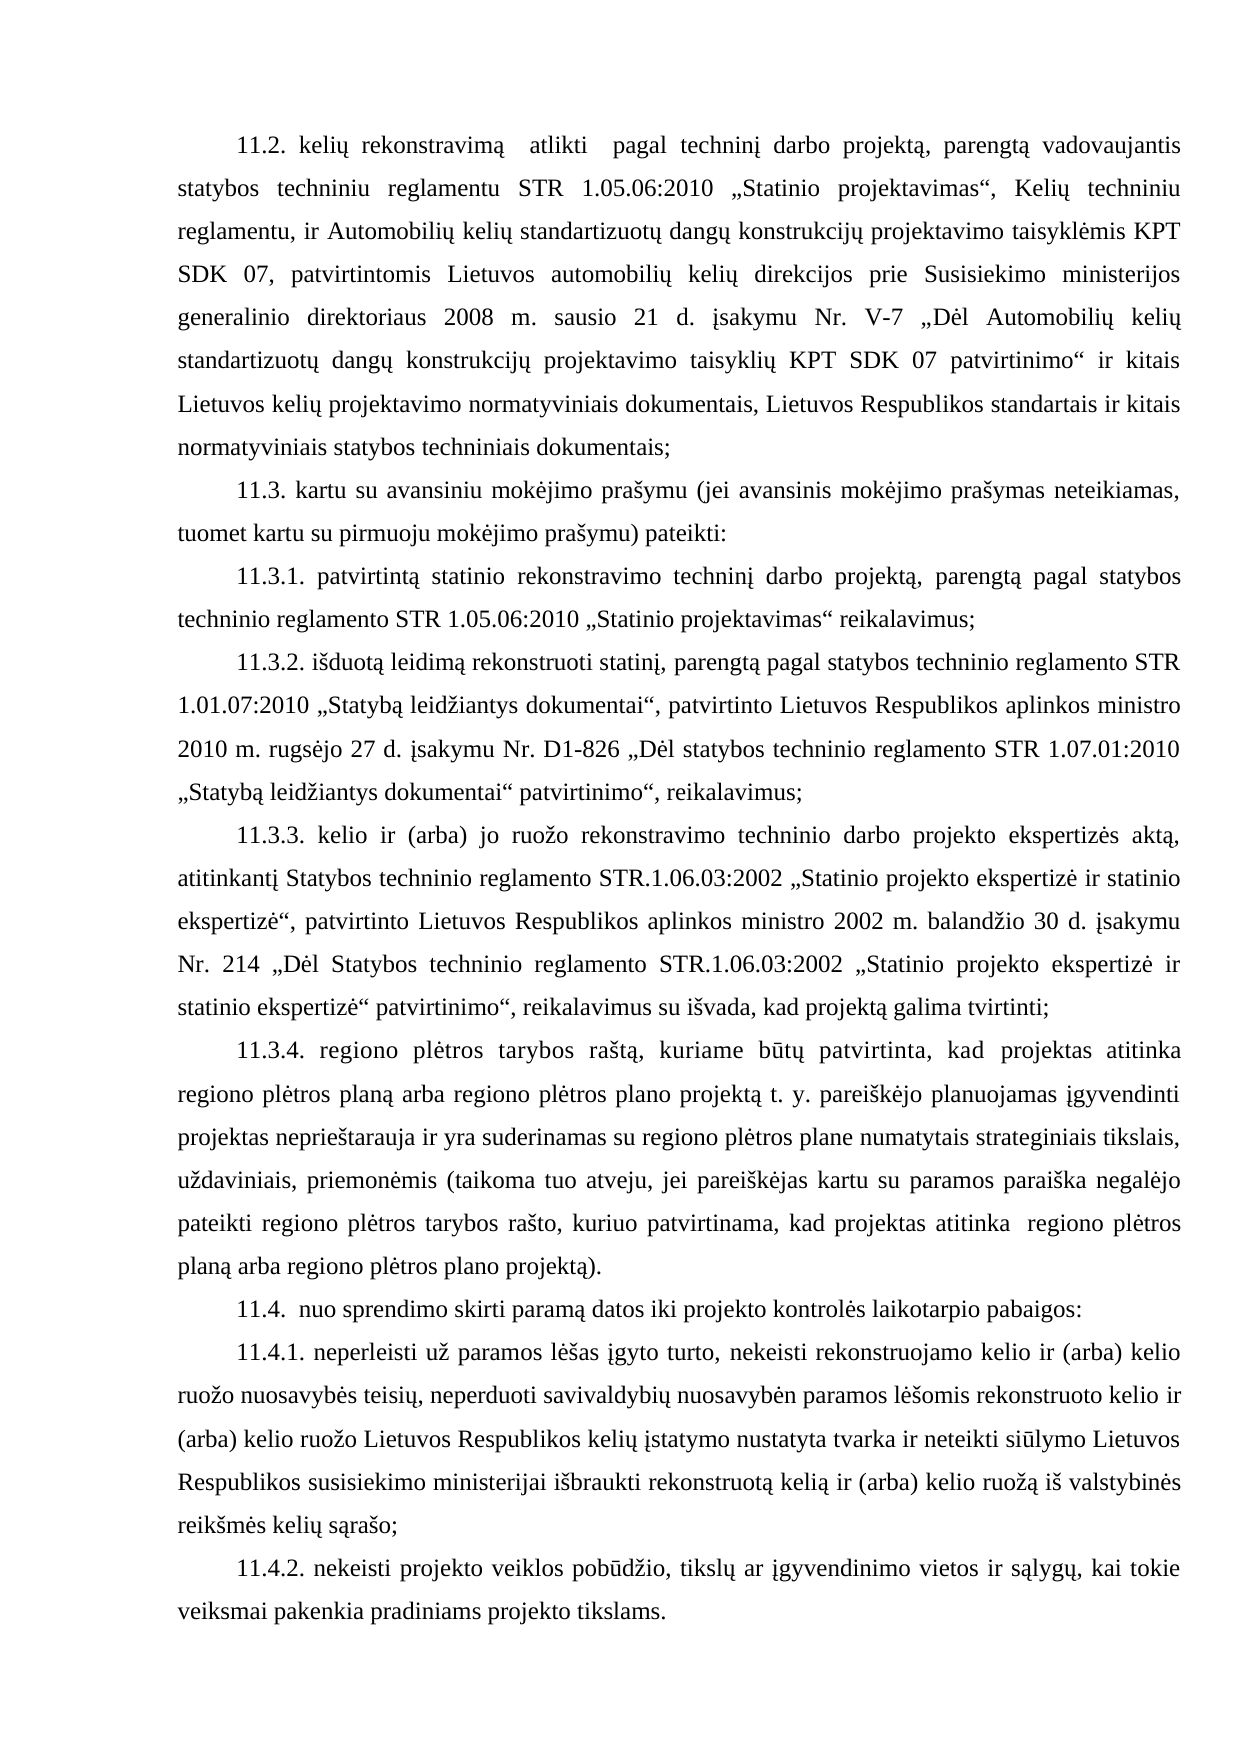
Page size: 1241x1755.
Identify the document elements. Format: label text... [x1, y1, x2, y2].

text 11.4. nuo sprendimo skirti paramą datos iki projekto kontrolės laikotarpio pabaigos: [177, 1294, 1181, 1323]
text 11.4.2. nekeisti projekto veiklos pobūdžio, tikslų ar įgyvendinimo vietos ir sąlygų, kai tokie veiksmai pakenkia pradiniams projekto tikslams. [177, 1553, 1181, 1625]
text 11.3.4. regiono plėtros tarybos raštą, kuriame būtų patvirtinta, kad projektas atitinka regiono plėtros planą arba regiono plėtros plano projektą t. y. pareiškėjo planuojamas įgyvendinti projektas neprieštarauja ir yra suderinamas su regiono plėtros plane numatytais strateginiais tikslais, uždaviniais, priemonėmis (taikoma tuo atveju, jei pareiškėjas kartu su paramos paraiška negalėjo pateikti regiono plėtros tarybos rašto, kuriuo patvirtinama, kad projektas atitinka regiono plėtros planą arba regiono plėtros plano projektą). [177, 1036, 1181, 1280]
text 11.3.2. išduotą leidimą rekonstruoti statinį, parengtą pagal statybos techninio reglamento STR 1.01.07:2010 „Statybą leidžiantys dokumentai“, patvirtinto Lietuvos Respublikos aplinkos ministro 2010 m. rugsėjo 27 d. įsakymu Nr. D1-826 „Dėl statybos techninio reglamento STR 1.07.01:2010 „Statybą leidžiantys dokumentai“ patvirtinimo“, reikalavimus; [177, 647, 1181, 806]
text 11.4.1. neperleisti už paramos lėšas įgyto turto, nekeisti rekonstruojamo kelio ir (arba) kelio ruožo nuosavybės teisių, neperduoti savivaldybių nuosavybėn paramos lėšomis rekonstruoto kelio ir (arba) kelio ruožo Lietuvos Respublikos kelių įstatymo nustatyta tvarka ir neteikti siūlymo Lietuvos Respublikos susisiekimo ministerijai išbraukti rekonstruotą kelią ir (arba) kelio ruožą iš valstybinės reikšmės kelių sąrašo; [177, 1337, 1181, 1539]
text 11.3.3. kelio ir (arba) jo ruožo rekonstravimo techninio darbo projekto ekspertizės aktą, atitinkantį Statybos techninio reglamento STR.1.06.03:2002 „Statinio projekto ekspertizė ir statinio ekspertizė“, patvirtinto Lietuvos Respublikos aplinkos ministro 2002 m. balandžio 30 d. įsakymu Nr. 214 „Dėl Statybos techninio reglamento STR.1.06.03:2002 „Statinio projekto ekspertizė ir statinio ekspertizė“ patvirtinimo“, reikalavimus su išvada, kad projektą galima tvirtinti; [177, 820, 1181, 1021]
text 11.2. kelių rekonstravimą atlikti pagal techninį darbo projektą, parengtą vadovaujantis statybos techniniu reglamentu STR 1.05.06:2010 „Statinio projektavimas“, Kelių techniniu reglamentu, ir Automobilių kelių standartizuotų dangų konstrukcijų projektavimo taisyklėmis KPT SDK 07, patvirtintomis Lietuvos automobilių kelių direkcijos prie Susisiekimo ministerijos generalinio direktoriaus 2008 m. sausio 21 d. įsakymu Nr. V-7 „Dėl Automobilių kelių standartizuotų dangų konstrukcijų projektavimo taisyklių KPT SDK 07 patvirtinimo“ ir kitais Lietuvos kelių projektavimo normatyviniais dokumentais, Lietuvos Respublikos standartais ir kitais normatyviniais statybos techniniais dokumentais; [177, 130, 1181, 461]
text 11.3.1. patvirtintą statinio rekonstravimo techninį darbo projektą, parengtą pagal statybos techninio reglamento STR 1.05.06:2010 „Statinio projektavimas“ reikalavimus; [177, 561, 1181, 633]
text 11.3. kartu su avansiniu mokėjimo prašymu (jei avansinis mokėjimo prašymas neteikiamas, tuomet kartu su pirmuoju mokėjimo prašymu) pateikti: [177, 475, 1181, 547]
